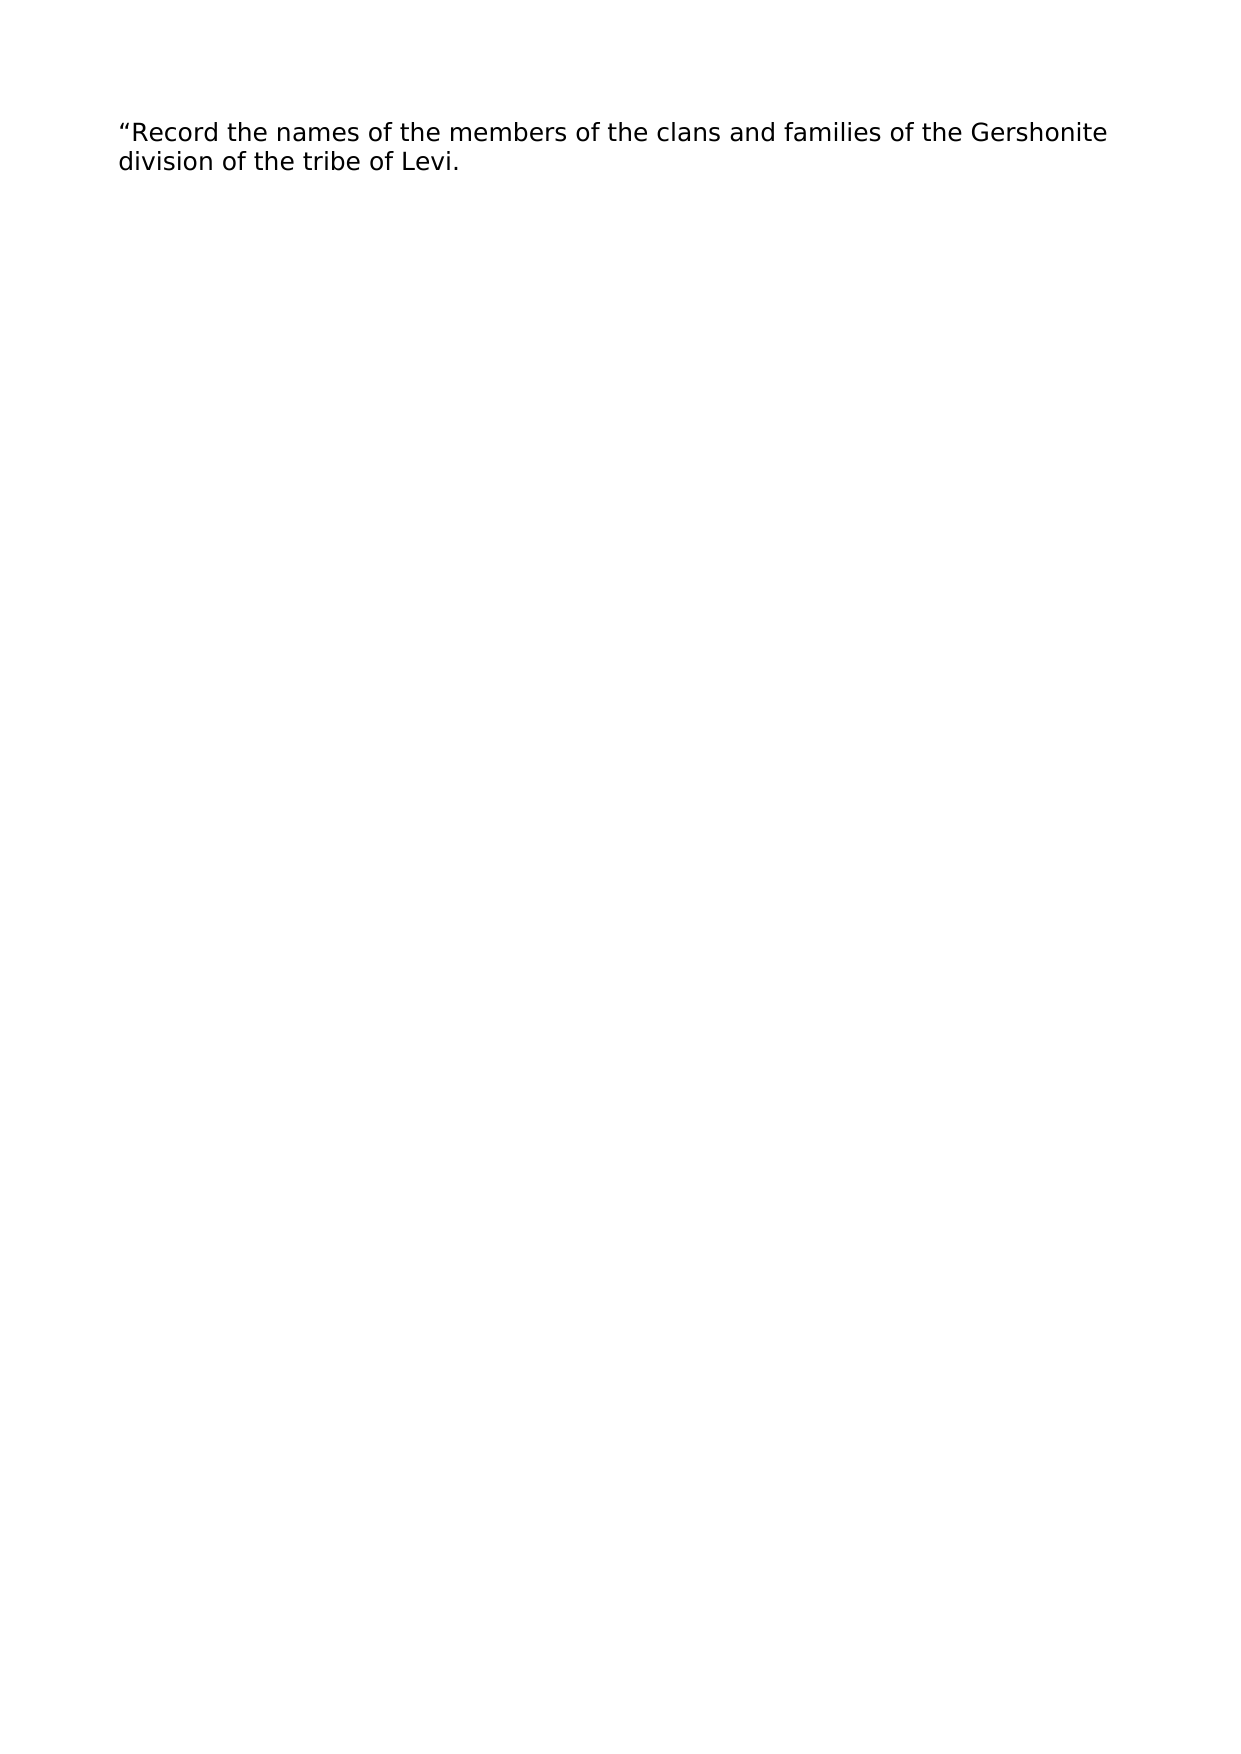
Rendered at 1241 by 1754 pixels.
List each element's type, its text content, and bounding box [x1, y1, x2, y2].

text “Record the names of the members of the clans and families of the Gershonite division of the tribe of Levi. [118, 118, 1122, 176]
